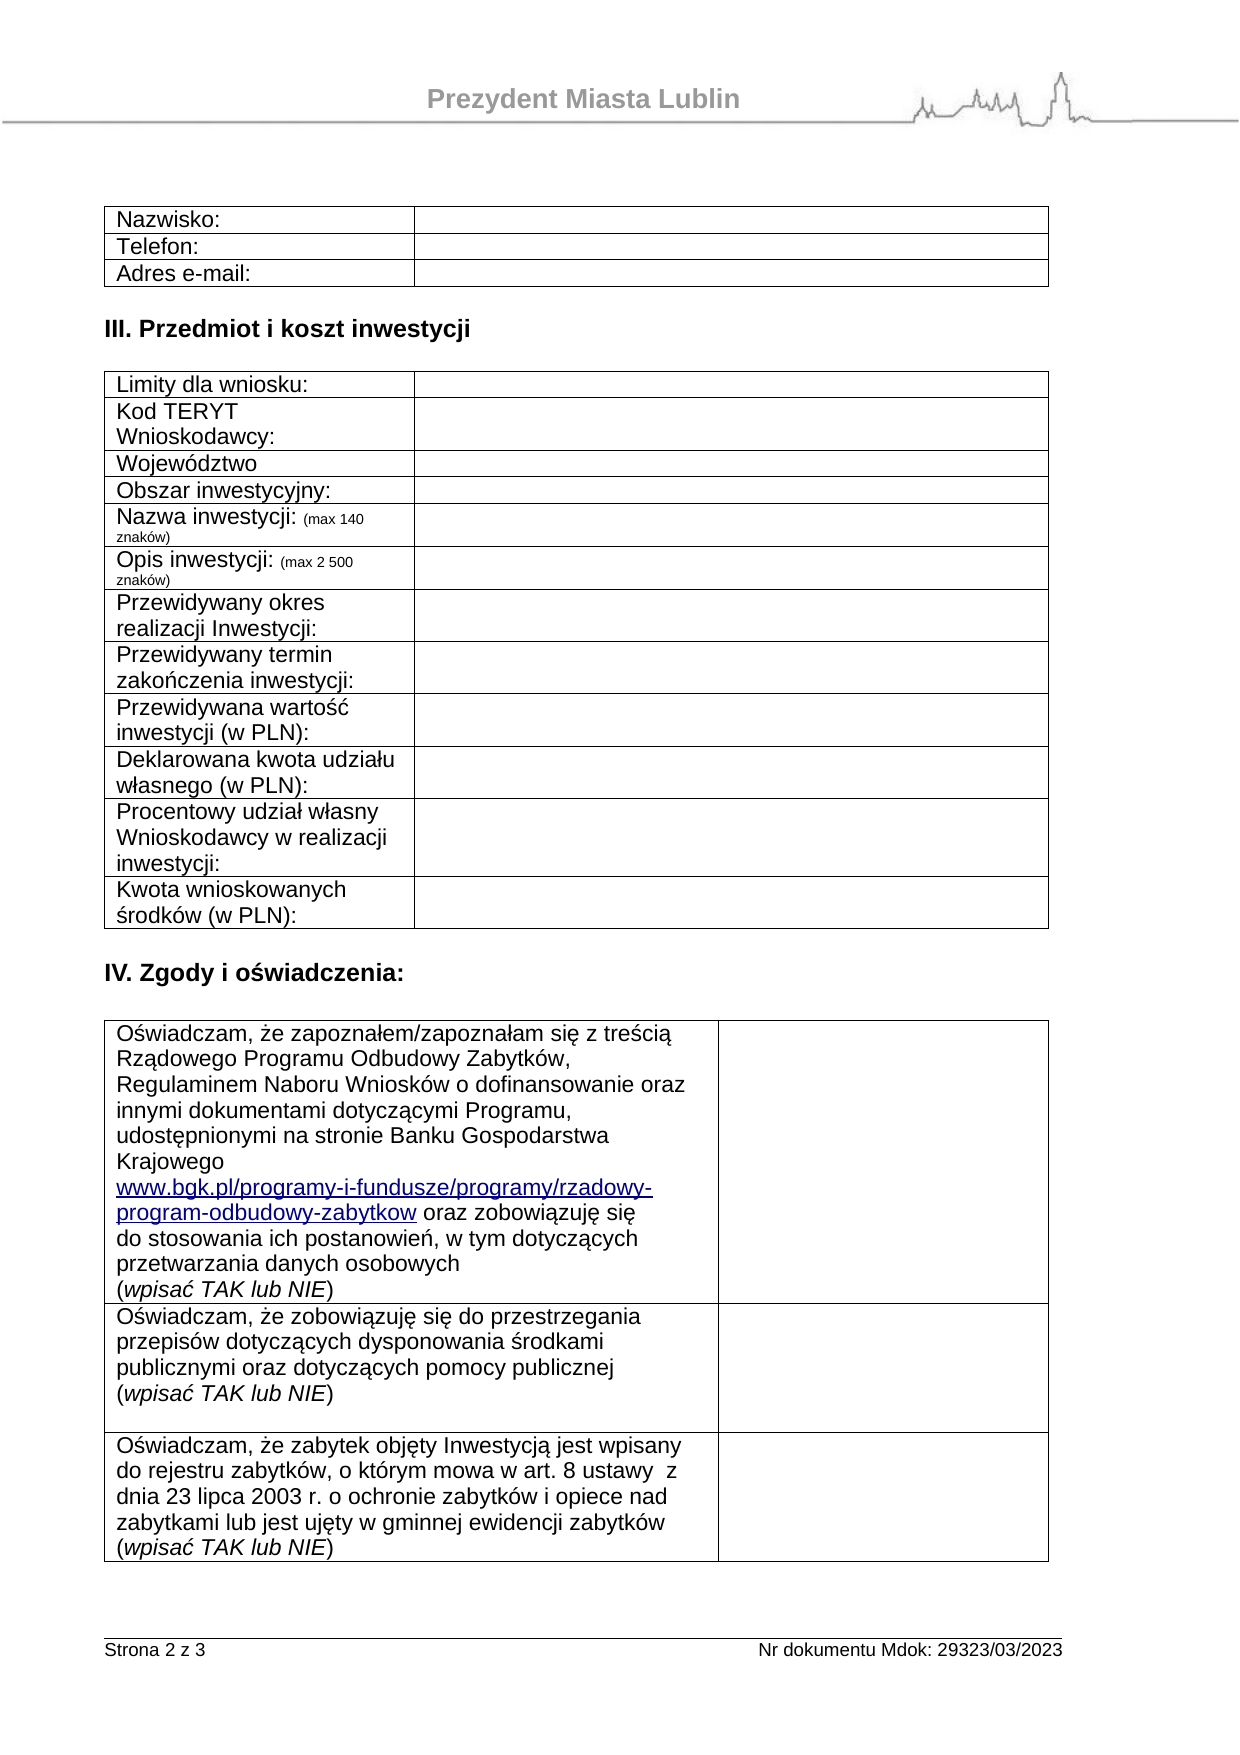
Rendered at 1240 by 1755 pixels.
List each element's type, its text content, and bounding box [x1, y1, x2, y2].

table_cell Przewidywana wartość inwestycji (w PLN): [105, 694, 414, 746]
table_cell Kwota wnioskowanych środków (w PLN): [105, 877, 414, 928]
table_cell [415, 260, 1048, 286]
table_cell [719, 1433, 1048, 1561]
table_cell Przewidywany okres realizacji Inwestycji: [105, 590, 414, 641]
table_cell [415, 590, 1048, 641]
table_cell Oświadczam, że zobowiązuję się do przestrzegania przepisów dotyczących dysponowania środkami publicznymi oraz dotyczących pomocy publicznej (wpisać TAK lub NIE) [105, 1304, 718, 1432]
table_cell Kod TERYT Wnioskodawcy: [105, 398, 414, 449]
table_cell Opis inwestycji: (max 2 500 znaków) [105, 547, 414, 589]
table_cell [719, 1304, 1048, 1432]
table_cell [415, 799, 1048, 876]
table_cell [415, 234, 1048, 259]
table_header [719, 1021, 1048, 1302]
table_cell [415, 694, 1048, 746]
table_cell [415, 477, 1048, 503]
table_cell [415, 451, 1048, 476]
table_cell Nazwisko: [105, 207, 414, 232]
table_cell Województwo [105, 451, 414, 476]
table_cell Procentowy udział własny Wnioskodawcy w realizacji inwestycji: [105, 799, 414, 876]
text III. Przedmiot i koszt inwestycji [104, 315, 1062, 343]
table_header Oświadczam, że zapoznałem/zapoznałam się z treścią Rządowego Programu Odbudowy Zabytków, Regulaminem Naboru Wniosków o dofinansowanie oraz innymi dokumentami dotyczącymi Programu, udostępnionymi na stronie Banku Gospodarstwa Krajowego www.bgk.pl/programy-i-fundusze/programy/rzadowy-program-odbudowy-zabytkow oraz zobowiązuję się do stosowania ich postanowień, w tym dotyczących przetwarzania danych osobowych (wpisać TAK lub NIE) [105, 1021, 718, 1302]
table_cell [415, 547, 1048, 589]
table_cell [415, 877, 1048, 928]
text IV. Zgody i oświadczenia: [104, 959, 1062, 987]
table_cell Deklarowana kwota udziału własnego (w PLN): [105, 747, 414, 798]
table_cell [415, 207, 1048, 232]
table_cell Adres e-mail: [105, 260, 414, 286]
table_cell [415, 642, 1048, 693]
table_cell Nazwa inwestycji: (max 140 znaków) [105, 504, 414, 546]
table_cell [415, 747, 1048, 798]
table_cell [415, 504, 1048, 546]
table_cell Obszar inwestycyjny: [105, 477, 414, 503]
table_cell Telefon: [105, 234, 414, 259]
table_cell Przewidywany termin zakończenia inwestycji: [105, 642, 414, 693]
table_header Limity dla wniosku: [105, 372, 414, 397]
table_cell Oświadczam, że zabytek objęty Inwestycją jest wpisany do rejestru zabytków, o którym mowa w art. 8 ustawy z dnia 23 lipca 2003 r. o ochronie zabytków i opiece nad zabytkami lub jest ujęty w gminnej ewidencji zabytków (wpisać TAK lub NIE) [105, 1433, 718, 1561]
picture [0, 72, 1240, 135]
table_cell [415, 398, 1048, 449]
table_header [415, 372, 1048, 397]
